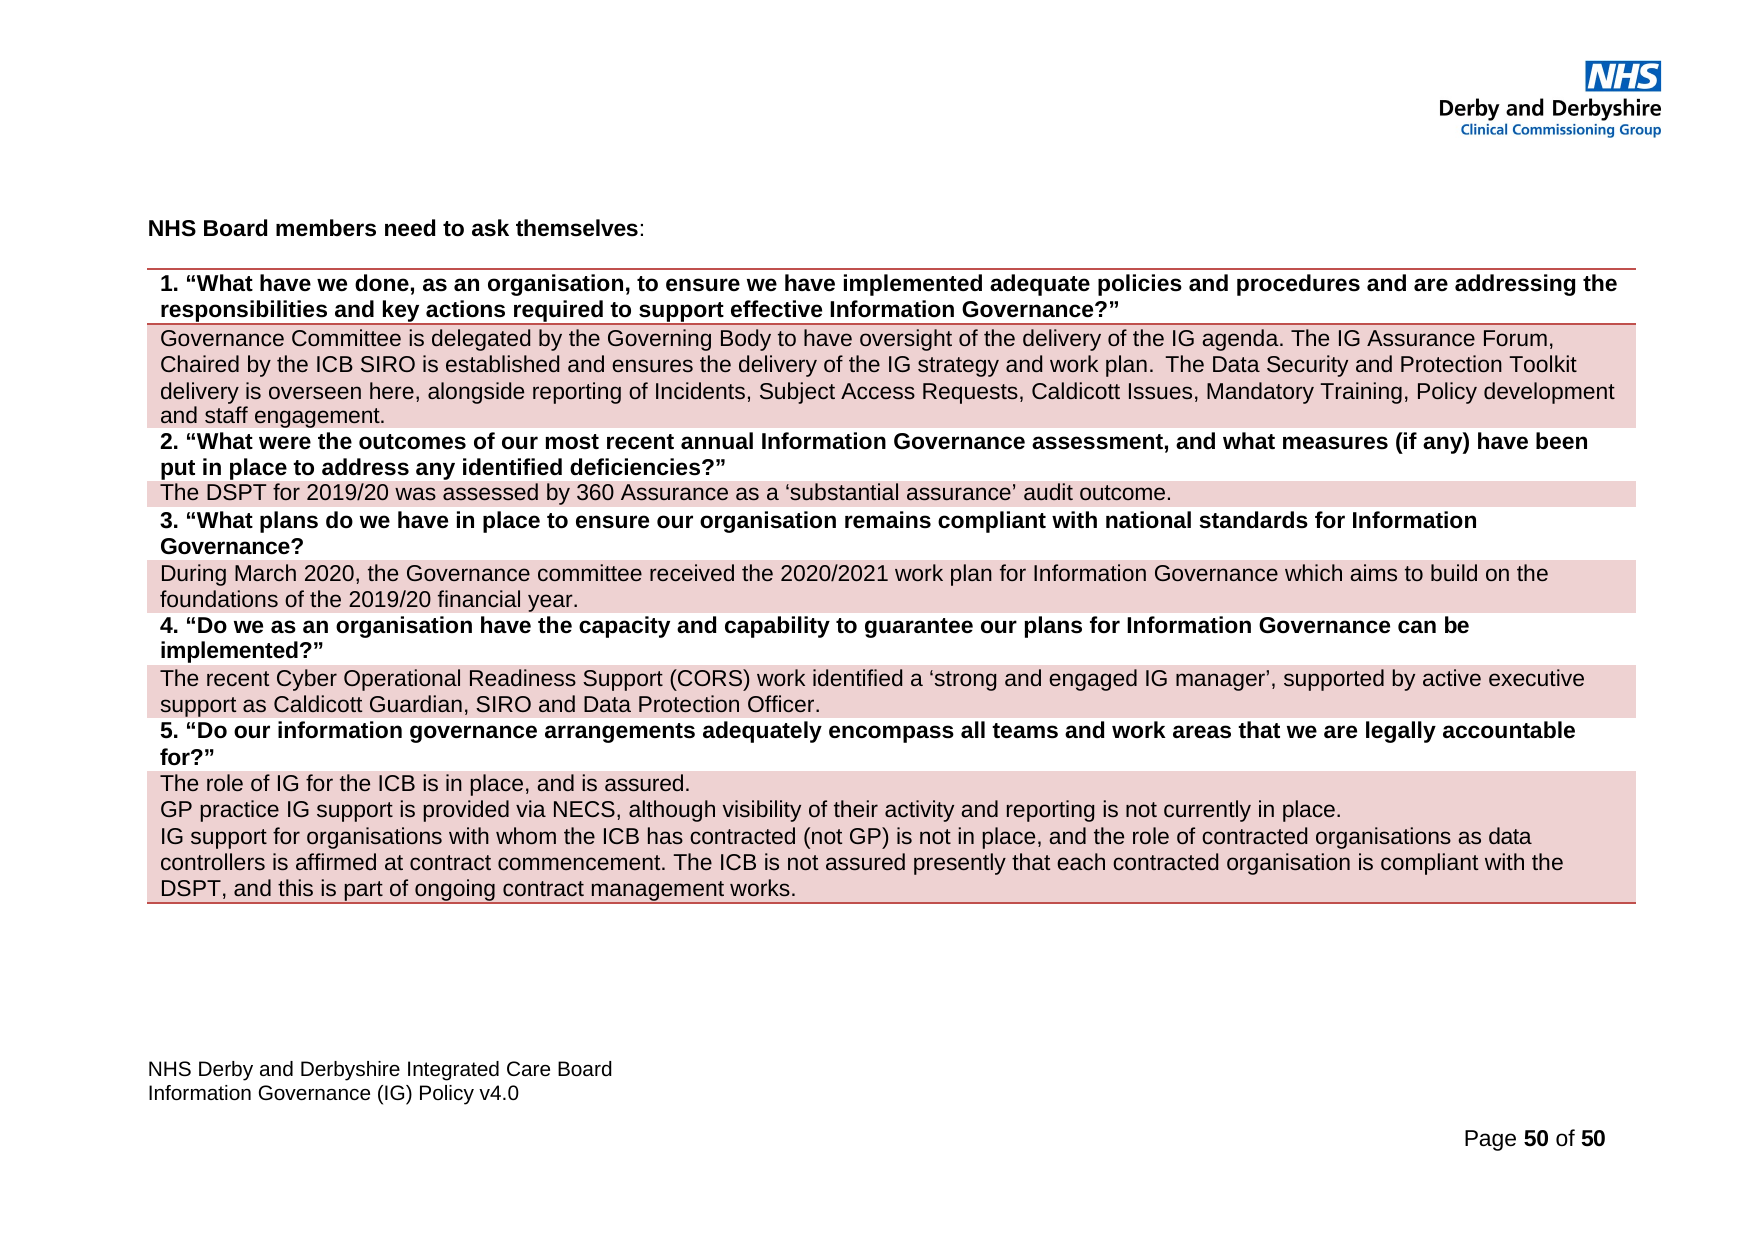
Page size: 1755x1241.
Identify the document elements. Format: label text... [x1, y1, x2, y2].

table_cell 2. “What were the outcomes of our most recent annual Information Governance assessment, and what measures (if any) have been put in place to address any identified deficiencies?” [147, 428, 1636, 481]
table_cell Governance Committee is delegated by the Governing Body to have oversight of the delivery of the IG agenda. The IG Assurance Forum, Chaired by the ICB SIRO is established and ensures the delivery of the IG strategy and work plan. The Data Security and Protection Toolkit delivery is overseen here, alongside reporting of Incidents, Subject Access Requests, Caldicott Issues, Mandatory Training, Policy development and staff engagement. [147, 325, 1636, 428]
table_cell During March 2020, the Governance committee received the 2020/2021 work plan for Information Governance which aims to build on the foundations of the 2019/20 financial year. [147, 560, 1636, 613]
table_header 1. “What have we done, as an organisation, to ensure we have implemented adequate policies and procedures and are addressing the responsibilities and key actions required to support effective Information Governance?” [147, 270, 1636, 323]
table_cell 4. “Do we as an organisation have the capacity and capability to guarantee our plans for Information Governance can be implemented?” [147, 613, 1636, 665]
table_cell 3. “What plans do we have in place to ensure our organisation remains compliant with national standards for Information Governance? [147, 507, 1636, 560]
text NHS Board members need to ask themselves: [148, 215, 1648, 242]
table_cell The recent Cyber Operational Readiness Support (CORS) work identified a ‘strong and engaged IG manager’, supported by active executive support as Caldicott Guardian, SIRO and Data Protection Officer. [147, 665, 1636, 718]
table_cell The role of IG for the ICB is in place, and is assured. GP practice IG support is provided via NECS, although visibility of their activity and reporting is not currently in place. IG support for organisations with whom the ICB has contracted (not GP) is not in place, and the role of contracted organisations as data controllers is affirmed at contract commencement. The ICB is not assured presently that each contracted organisation is compliant with the DSPT, and this is part of ongoing contract management works. [147, 771, 1636, 902]
table_cell The DSPT for 2019/20 was assessed by 360 Assurance as a ‘substantial assurance’ audit outcome. [147, 481, 1636, 507]
table_cell 5. “Do our information governance arrangements adequately encompass all teams and work areas that we are legally accountable for?” [147, 718, 1636, 771]
